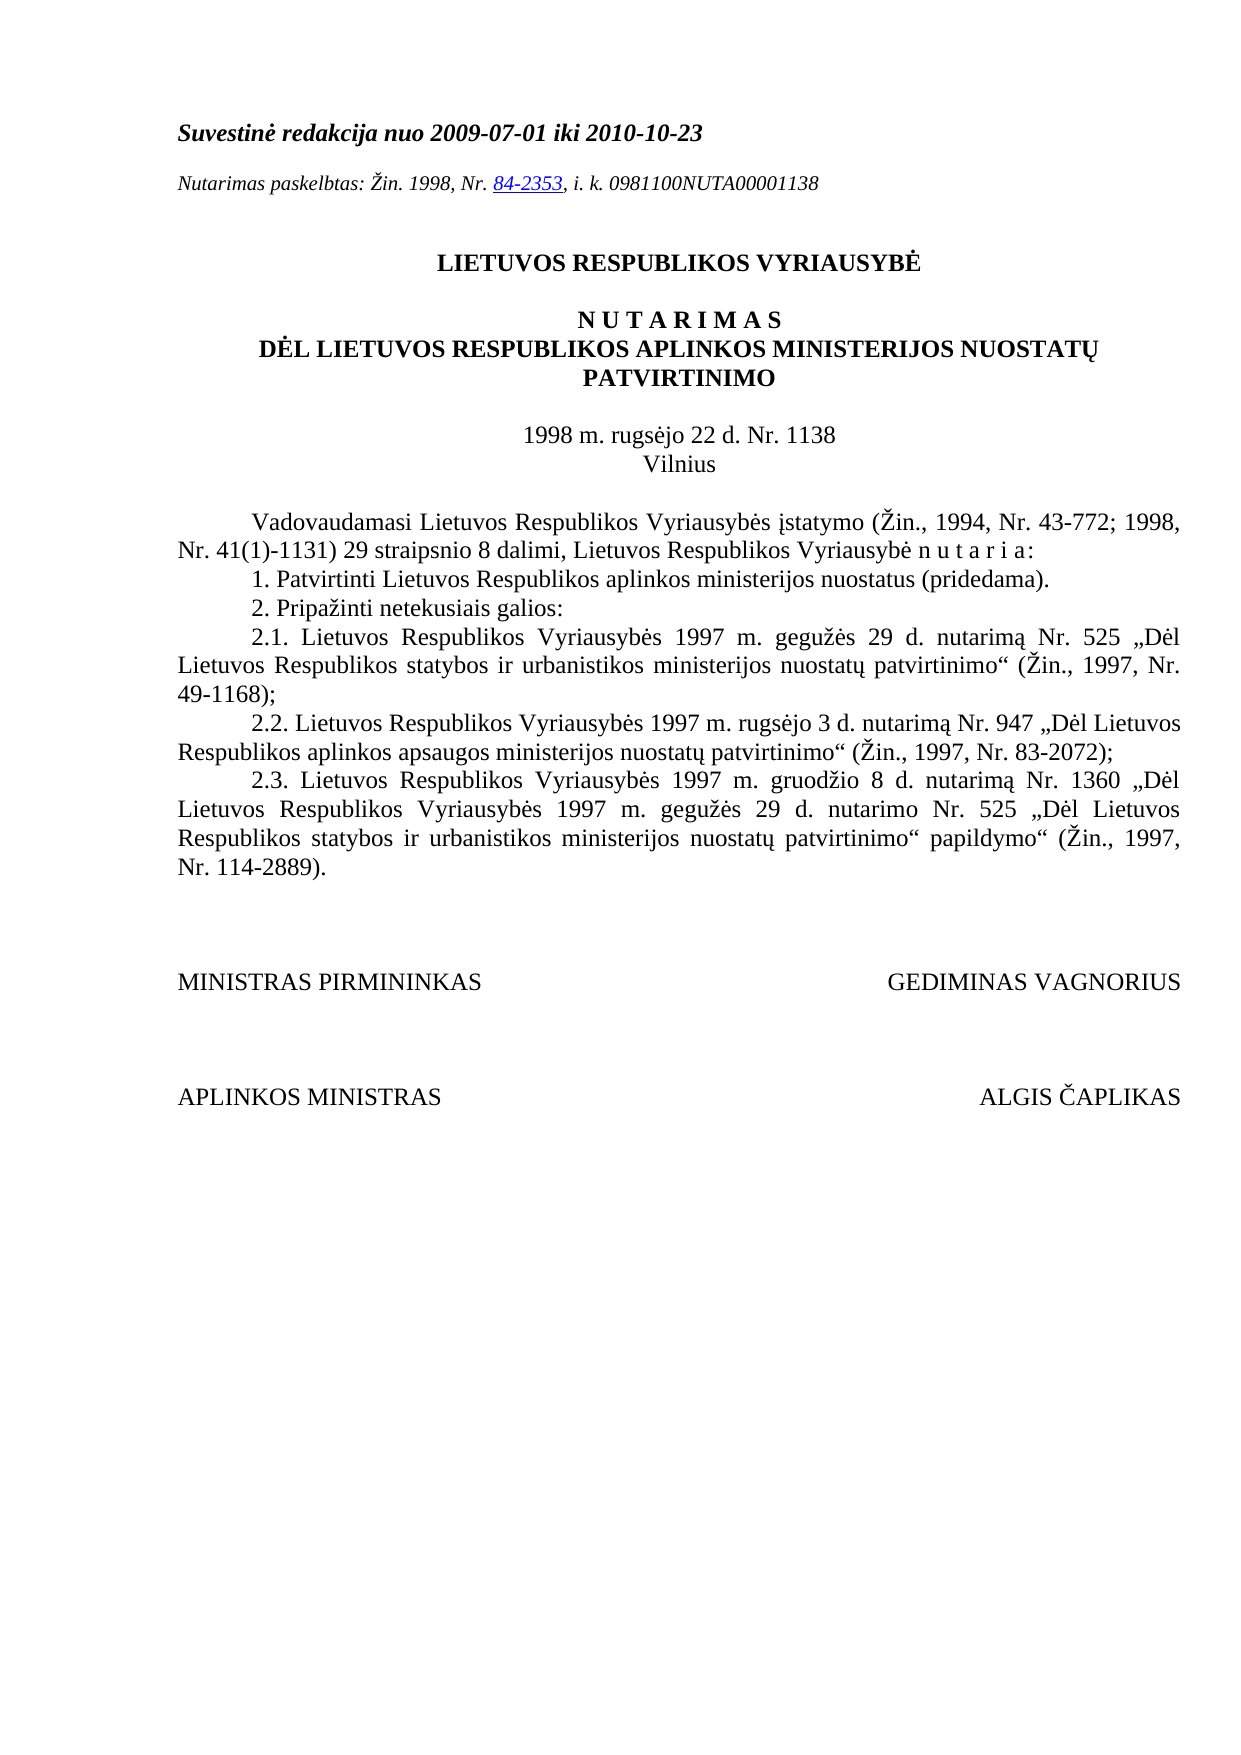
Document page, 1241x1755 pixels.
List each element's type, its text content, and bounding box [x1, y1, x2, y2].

text N U T A R I M A S [177, 305, 1181, 334]
text 2.1. Lietuvos Respublikos Vyriausybės 1997 m. gegužės 29 d. nutarimą Nr. 525 „Dėl Lietuvos Respublikos statybos ir urbanistikos ministerijos nuostatų patvirtinimo“ (Žin., 1997, Nr. 49-1168); [177, 622, 1181, 708]
text Suvestinė redakcija nuo 2009-07-01 iki 2010-10-23 [177, 118, 1181, 147]
text LIETUVOS RESPUBLIKOS VYRIAUSYBĖ [177, 248, 1181, 277]
text 2.2. Lietuvos Respublikos Vyriausybės 1997 m. rugsėjo 3 d. nutarimą Nr. 947 „Dėl Lietuvos Respublikos aplinkos apsaugos ministerijos nuostatų patvirtinimo“ (Žin., 1997, Nr. 83-2072); [177, 708, 1181, 765]
text Vadovaudamasi Lietuvos Respublikos Vyriausybės įstatymo (Žin., 1994, Nr. 43-772; 1998, Nr. 41(1)-1131) 29 straipsnio 8 dalimi, Lietuvos Respublikos Vyriausybė nutaria: [177, 507, 1181, 564]
text 2.3. Lietuvos Respublikos Vyriausybės 1997 m. gruodžio 8 d. nutarimą Nr. 1360 „Dėl Lietuvos Respublikos Vyriausybės 1997 m. gegužės 29 d. nutarimo Nr. 525 „Dėl Lietuvos Respublikos statybos ir urbanistikos ministerijos nuostatų patvirtinimo“ papildymo“ (Žin., 1997, Nr. 114-2889). [177, 765, 1181, 880]
text MINISTRAS PIRMININKAS GEDIMINAS VAGNORIUS [177, 967, 1181, 995]
text 1. Patvirtinti Lietuvos Respublikos aplinkos ministerijos nuostatus (pridedama). [177, 564, 1181, 593]
text APLINKOS MINISTRAS ALGIS ČAPLIKAS [177, 1082, 1181, 1110]
text Vilnius [177, 449, 1181, 478]
text DĖL LIETUVOS RESPUBLIKOS APLINKOS MINISTERIJOS NUOSTATŲ PATVIRTINIMO [177, 334, 1181, 392]
text 1998 m. rugsėjo 22 d. Nr. 1138 [177, 420, 1181, 449]
text 2. Pripažinti netekusiais galios: [177, 593, 1181, 622]
text Nutarimas paskelbtas: Žin. 1998, Nr. 84-2353, i. k. 0981100NUTA00001138 [177, 171, 1181, 195]
